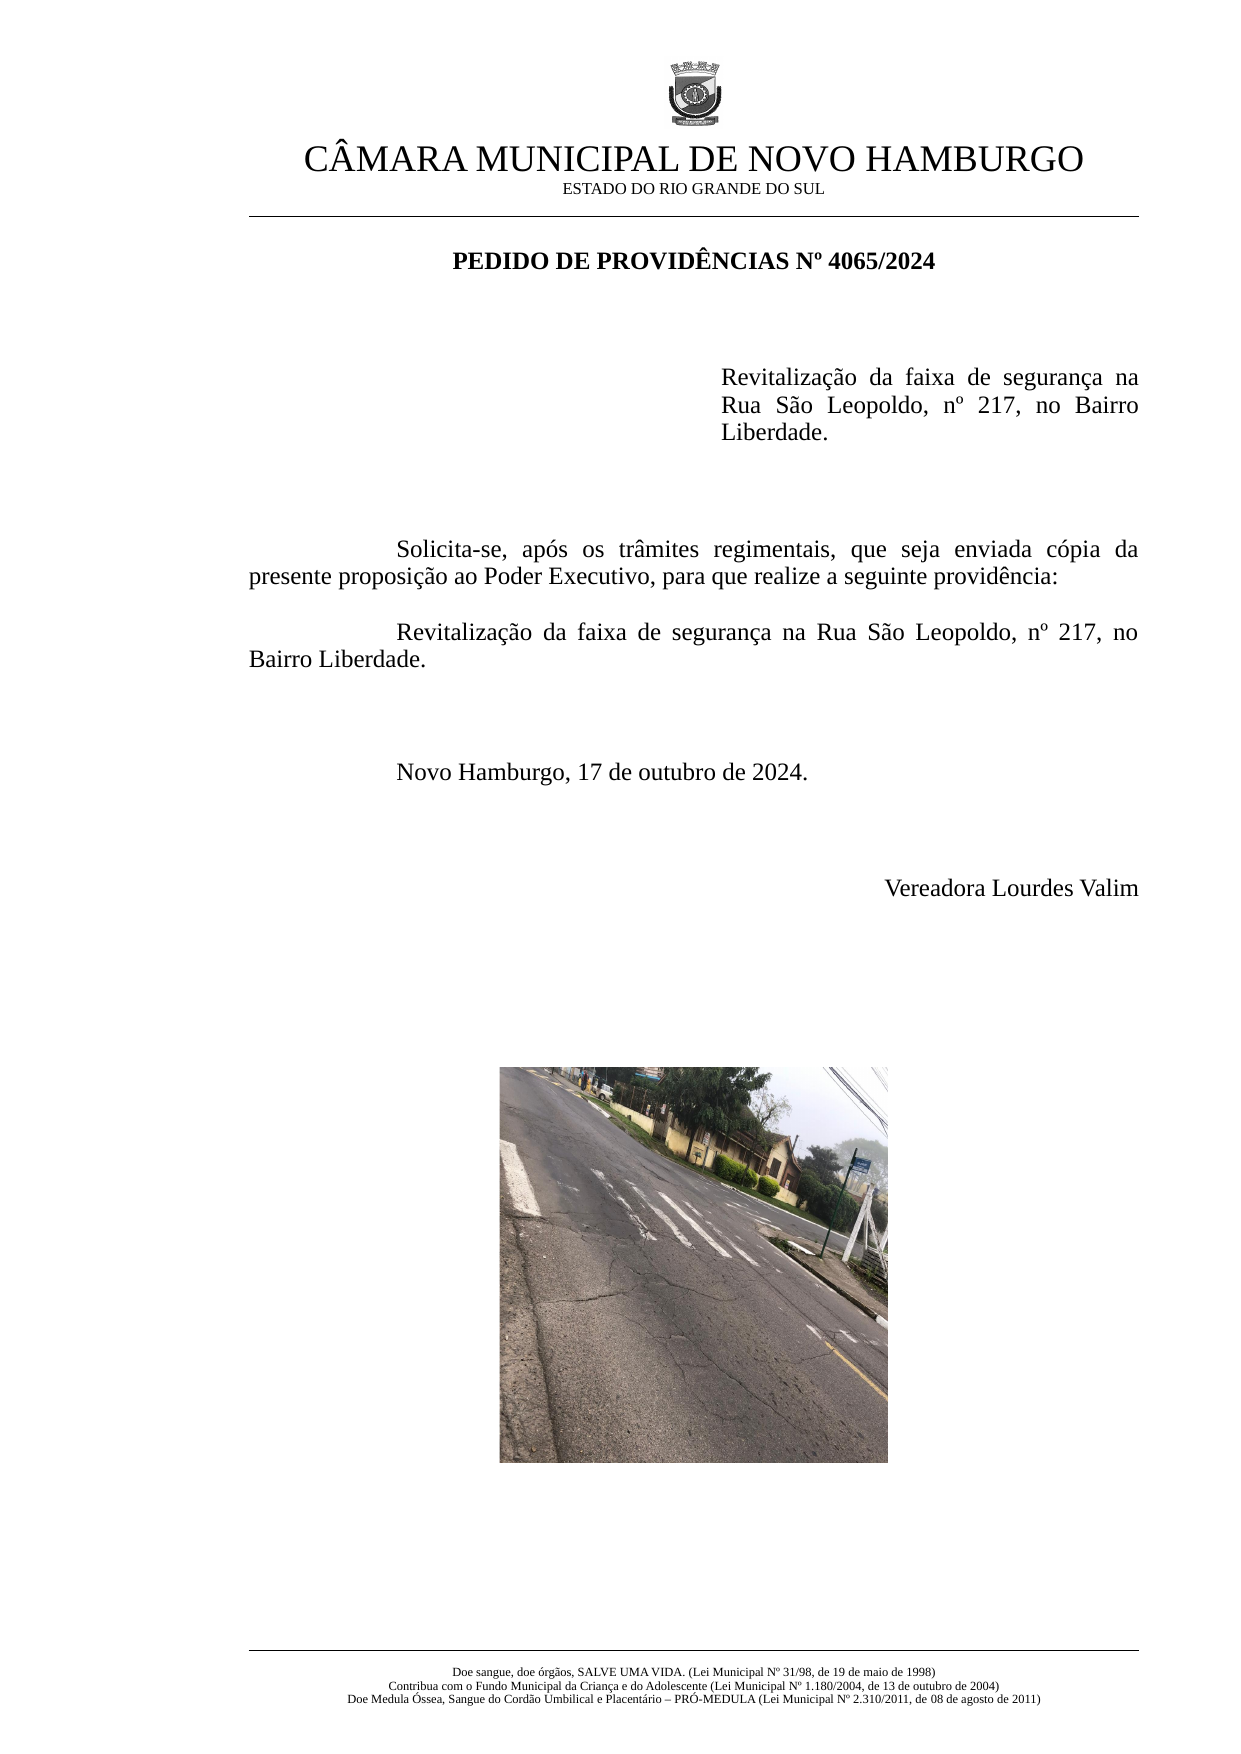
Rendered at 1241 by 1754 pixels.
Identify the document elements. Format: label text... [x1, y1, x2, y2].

text PEDIDO DE PROVIDÊNCIAS Nº 4065/2024 [248, 247, 1139, 274]
list Revitalização da faixa de segurança na Rua São Leopoldo, nº 217, no Bairro Liberdade. [685, 363, 1139, 446]
picture [499, 1067, 888, 1463]
text Solicita-se, após os trâmites regimentais, que seja enviada cópia da presente proposição ao Poder Executivo, para que realize a seguinte providência: [248, 535, 1139, 590]
text Revitalização da faixa de segurança na Rua São Leopoldo, nº 217, no Bairro Liberdade. [248, 618, 1139, 673]
text Novo Hamburgo, 17 de outubro de 2024. [248, 758, 1139, 786]
text Vereadora Lourdes Valim [248, 874, 1139, 902]
